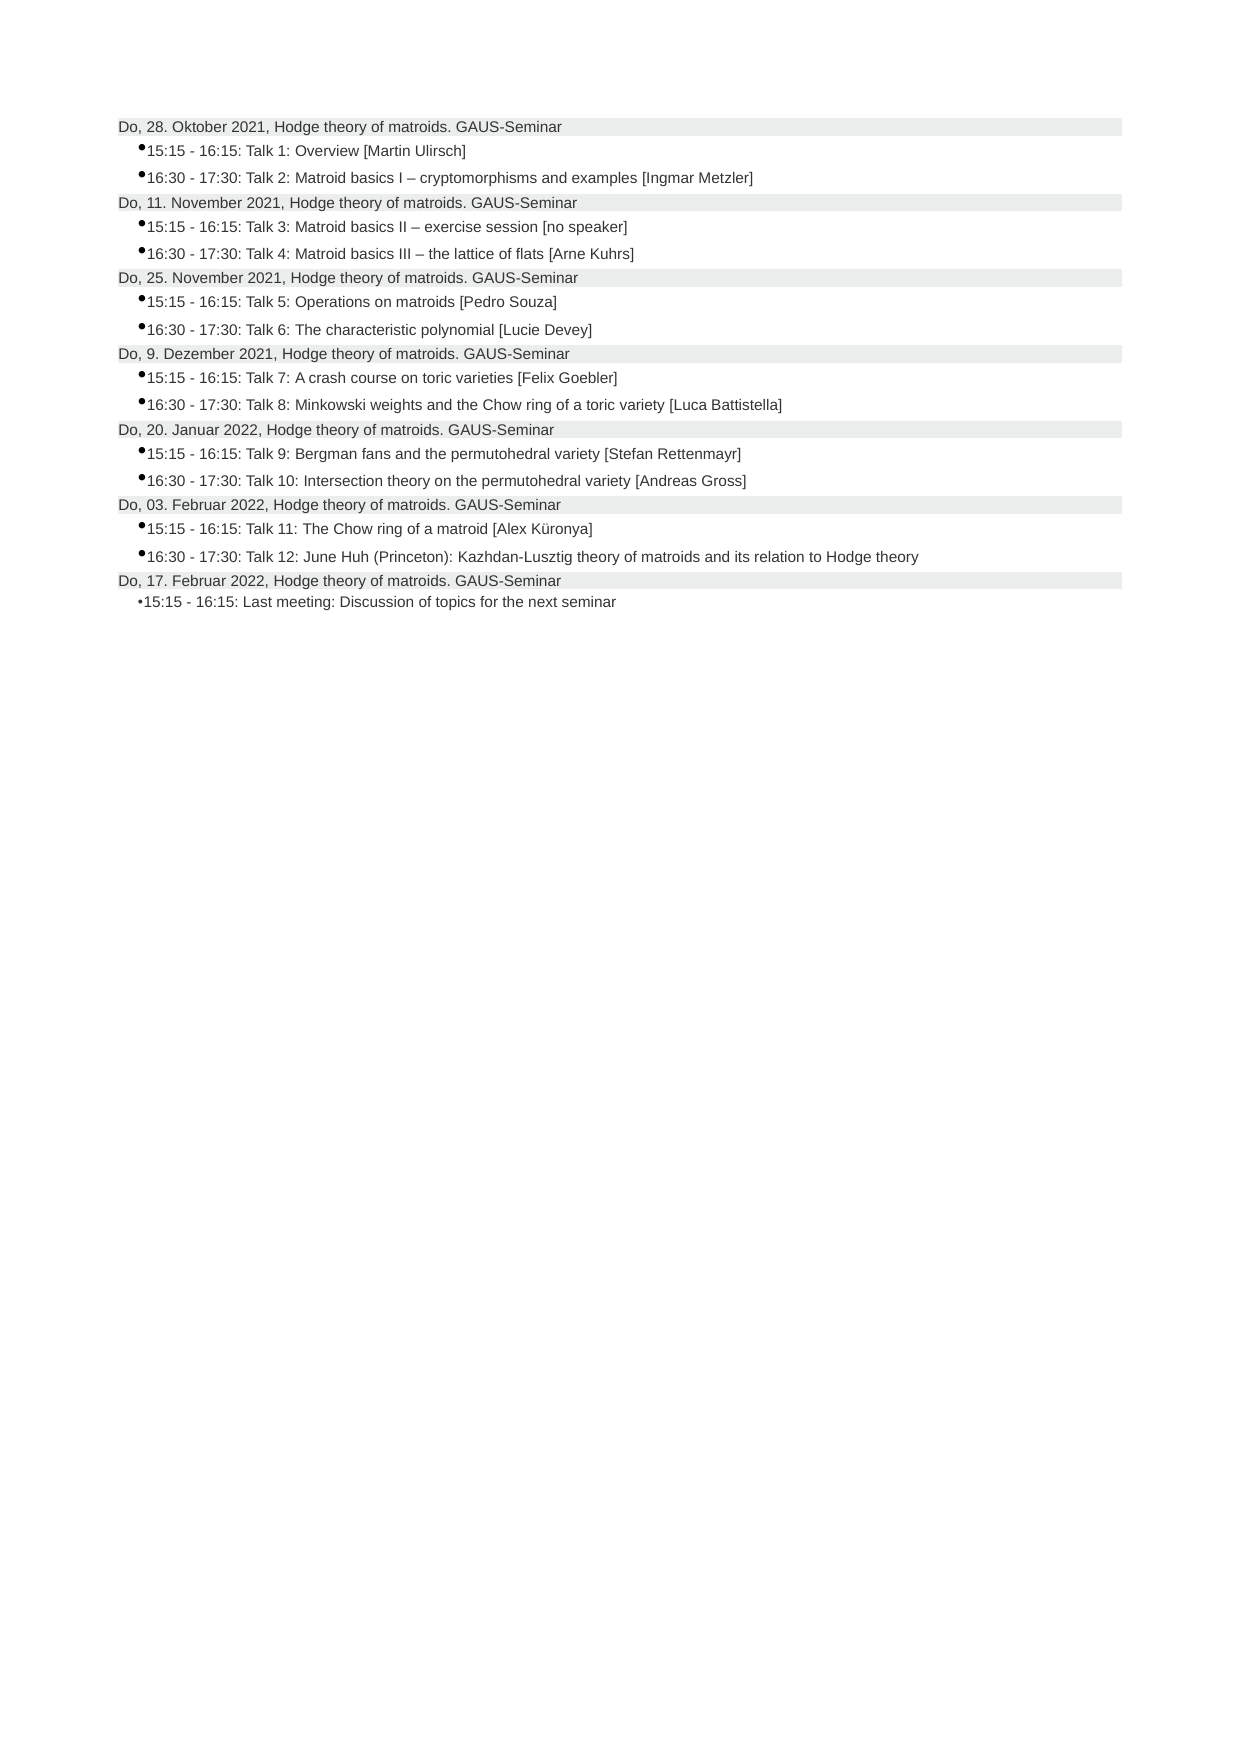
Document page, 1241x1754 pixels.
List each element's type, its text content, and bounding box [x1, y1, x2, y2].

list 16:30 - 17:30: Talk 8: Minkowski weights and the Chow ring of a toric variety [Luca Battistella] [138, 393, 1122, 416]
text Do, 28. Oktober 2021, Hodge theory of matroids. GAUS-Seminar [118, 118, 1122, 136]
list 15:15 - 16:15: Talk 7: A crash course on toric varieties [Felix Goebler] [138, 366, 1122, 389]
list 15:15 - 16:15: Talk 3: Matroid basics II – exercise session [no speaker] [138, 215, 1122, 238]
list 15:15 - 16:15: Talk 5: Operations on matroids [Pedro Souza] [138, 291, 1122, 313]
list 16:30 - 17:30: Talk 4: Matroid basics III – the lattice of flats [Arne Kuhrs] [138, 242, 1122, 265]
text Do, 17. Februar 2022, Hodge theory of matroids. GAUS-Seminar [118, 572, 1122, 589]
text Do, 20. Januar 2022, Hodge theory of matroids. GAUS-Seminar [118, 421, 1122, 438]
text Do, 03. Februar 2022, Hodge theory of matroids. GAUS-Seminar [118, 496, 1122, 514]
text Do, 25. November 2021, Hodge theory of matroids. GAUS-Seminar [118, 269, 1122, 287]
list 16:30 - 17:30: Talk 10: Intersection theory on the permutohedral variety [Andreas Gross] [138, 469, 1122, 492]
list 15:15 - 16:15: Last meeting: Discussion of topics for the next seminar [138, 593, 1122, 611]
list 15:15 - 16:15: Talk 9: Bergman fans and the permutohedral variety [Stefan Rettenmayr] [138, 442, 1122, 464]
list 16:30 - 17:30: Talk 2: Matroid basics I – cryptomorphisms and examples [Ingmar Metzler] [138, 167, 1122, 189]
text Do, 9. Dezember 2021, Hodge theory of matroids. GAUS-Seminar [118, 345, 1122, 363]
list 16:30 - 17:30: Talk 6: The characteristic polynomial [Lucie Devey] [138, 318, 1122, 341]
list 15:15 - 16:15: Talk 1: Overview [Martin Ulirsch] [138, 139, 1122, 162]
text Do, 11. November 2021, Hodge theory of matroids. GAUS-Seminar [118, 194, 1122, 211]
list 15:15 - 16:15: Talk 11: The Chow ring of a matroid [Alex Küronya] [138, 517, 1122, 540]
list 16:30 - 17:30: Talk 12: June Huh (Princeton): Kazhdan-Lusztig theory of matroids and its relation to Hodge theory [138, 545, 1122, 567]
